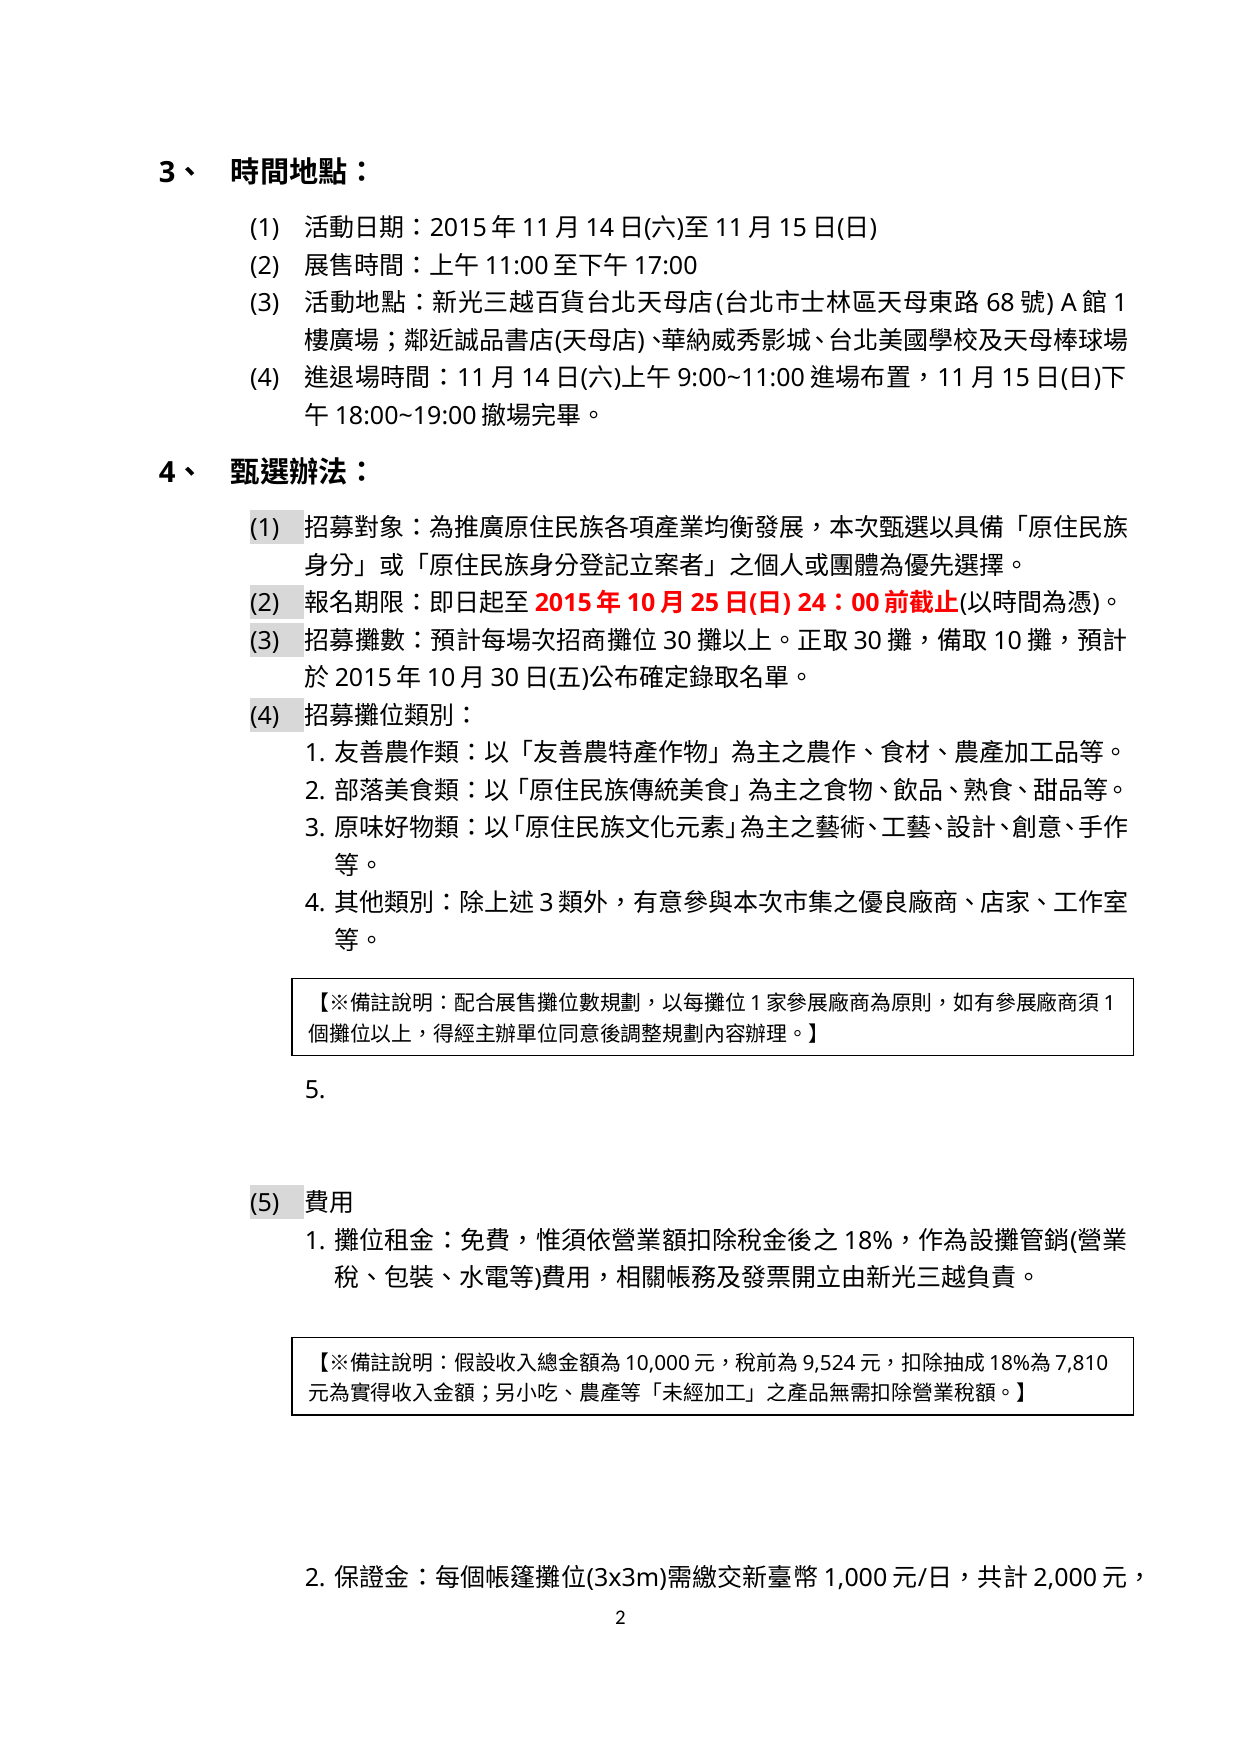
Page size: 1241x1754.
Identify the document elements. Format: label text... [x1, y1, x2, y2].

list 保證金：每個帳篷攤位(3x3m)需繳交新臺幣1,000元/日，共計2,000元，依實際參與天數退還保證金(1天1,000元，若活動當天不到場設攤之攤商則一天扣除1,000元保證金，以此類推。)活動結束後若提供之設備無任何損壞，保證金將全數退回，若經查證提供設備為攤商使用後造成損壞，將依照損壞程度照價賠償(若賠償金額不足保證金2,000則退還剩餘之保證金，若賠償金額超過保證金則攤商需補足賠償金額)。 [304, 1557, 1128, 1595]
list 攤位租金：免費，惟須依營業額扣除稅金後之18%，作為設攤管銷(營業稅、包裝、水電等)費用，相關帳務及發票開立由新光三越負責。 [304, 1220, 1128, 1295]
list 進退場時間：11月14日(六)上午9:00~11:00進場布置，11月15日(日)下午18:00~19:00撤場完畢。 [250, 357, 1128, 432]
list 其他類別：除上述3類外，有意參與本次市集之優良廠商、店家、工作室等。 [304, 882, 1128, 957]
list 【※備註說明：配合展售攤位數規劃，以每攤位1家參展廠商為原則，如有參展廠商須1個攤位以上，得經主辦單位同意後調整規劃內容辦理。】 [308, 987, 1118, 1047]
list 招募攤數：預計每場次招商攤位30攤以上。正取30攤，備取10攤，預計於2015年10月30日(五)公布確定錄取名單。 [250, 620, 1128, 695]
list 招募攤位類別： [250, 695, 1128, 732]
list 招募對象：為推廣原住民族各項產業均衡發展，本次甄選以具備「原住民族身分」或「原住民族身分登記立案者」之個人或團體為優先選擇。 [250, 507, 1128, 582]
list 活動日期：2015年11月14日(六)至 11月15日(日) [250, 207, 1128, 245]
list 甄選辦法： [159, 432, 1128, 507]
list 報名期限：即日起至2015年10月25日(日) 24：00前截止(以時間為憑)。 [250, 582, 1128, 620]
list 原味好物類：以「原住民族文化元素」為主之藝術、工藝、設計、創意、手作等。 [304, 807, 1128, 882]
list 展售時間：上午11:00至下午17:00 [250, 245, 1128, 282]
list 費用 [250, 1182, 1128, 1220]
text 【※備註說明：假設收入總金額為10,000元，稅前為9,524元，扣除抽成18%為7,810元為實得收入金額；另小吃、農產等「未經加工」之產品無需扣除營業稅額。】 [308, 1346, 1118, 1406]
list 活動地點：新光三越百貨台北天母店(台北市士林區天母東路68號) A館1 樓廣場；鄰近誠品書店(天母店)、華納威秀影城、台北美國學校及天母棒球場。 [250, 282, 1128, 357]
list 友善農作類：以「友善農特產作物」為主之農作、食材、農產加工品等。 [304, 732, 1128, 770]
list 時間地點： [159, 132, 1128, 207]
list 部落美食類：以「原住民族傳統美食」為主之食物、飲品、熟食、甜品等。 [304, 770, 1128, 807]
